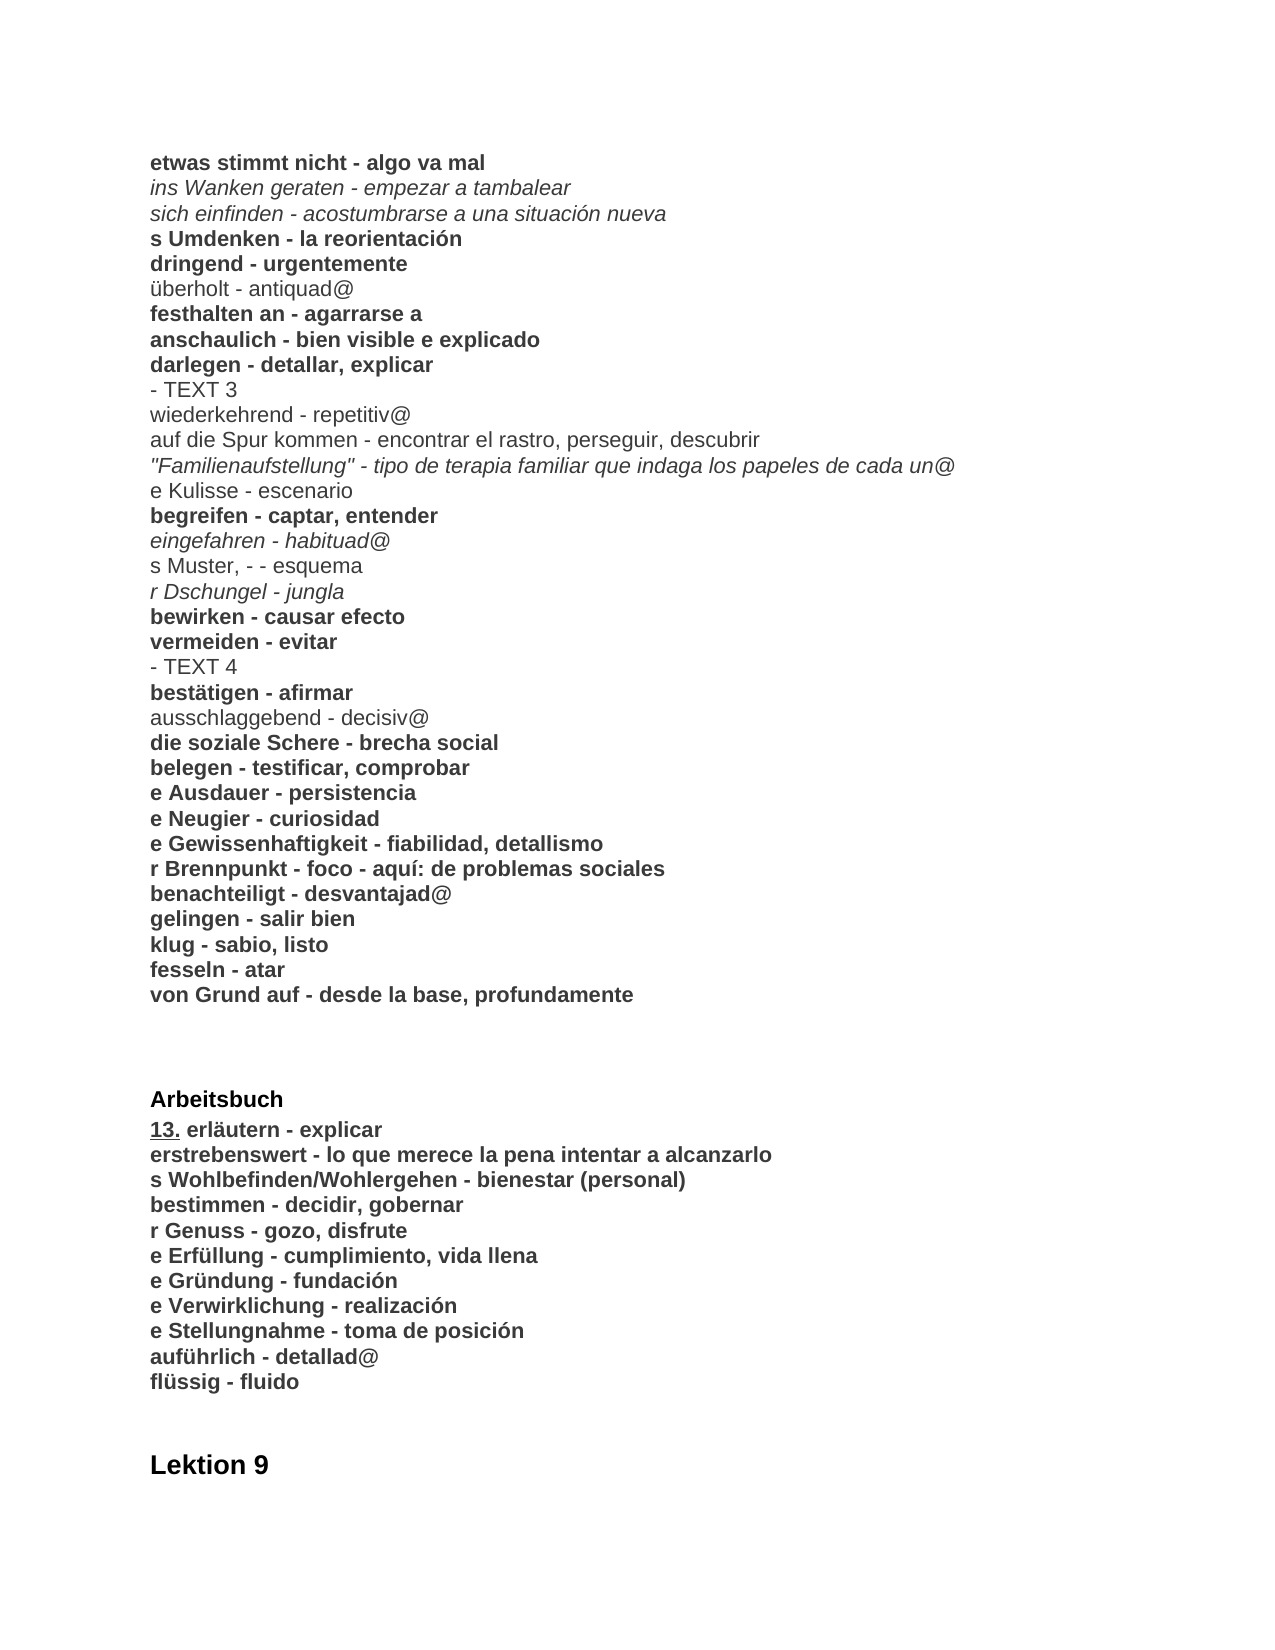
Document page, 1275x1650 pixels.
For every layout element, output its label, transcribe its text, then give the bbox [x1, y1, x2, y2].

text erstrebenswert - lo que merece la pena intentar a alcanzarlo [150, 1142, 1125, 1167]
text e Gewissenhaftigkeit - fiabilidad, detallismo [150, 831, 1125, 856]
text eingefahren - habituad@ [150, 528, 1125, 553]
text überholt - antiquad@ [150, 276, 1125, 301]
text auf die Spur kommen - encontrar el rastro, perseguir, descubrir [150, 427, 1125, 452]
text bestätigen - afirmar [150, 679, 1125, 704]
text etwas stimmt nicht - algo va mal [150, 150, 1125, 175]
text e Kulisse - escenario [150, 478, 1125, 503]
text darlegen - detallar, explicar [150, 352, 1125, 377]
text e Neugier - curiosidad [150, 805, 1125, 831]
text r Dschungel - jungla [150, 578, 1125, 604]
text e Stellungnahme - toma de posición [150, 1318, 1125, 1343]
text r Genuss - gozo, disfrute [150, 1217, 1125, 1243]
text auführlich - detallad@ [150, 1343, 1125, 1369]
text belegen - testificar, comprobar [150, 755, 1125, 780]
text anschaulich - bien visible e explicado [150, 326, 1125, 352]
text Arbeitsbuch [150, 1086, 1125, 1113]
text sich einfinden - acostumbrarse a una situación nueva [150, 200, 1125, 226]
text flüssig - fluido [150, 1369, 1125, 1394]
text 13. erläutern - explicar [150, 1117, 1125, 1142]
text - TEXT 3 [150, 377, 1125, 402]
text r Brennpunkt - foco - aquí: de problemas sociales [150, 856, 1125, 881]
text fesseln - atar [150, 957, 1125, 982]
text bewirken - causar efecto [150, 604, 1125, 629]
text klug - sabio, listo [150, 931, 1125, 957]
text e Verwirklichung - realización [150, 1293, 1125, 1318]
text ins Wanken geraten - empezar a tambalear [150, 175, 1125, 200]
text Lektion 9 [150, 1449, 1125, 1481]
text s Wohlbefinden/Wohlergehen - bienestar (personal) [150, 1167, 1125, 1192]
text e Ausdauer - persistencia [150, 780, 1125, 805]
text von Grund auf - desde la base, profundamente [150, 982, 1125, 1007]
text ausschlaggebend - decisiv@ [150, 704, 1125, 730]
text s Umdenken - la reorientación [150, 226, 1125, 251]
text e Gründung - fundación [150, 1268, 1125, 1293]
text festhalten an - agarrarse a [150, 301, 1125, 326]
text "Familienaufstellung" - tipo de terapia familiar que indaga los papeles de cada un@ [150, 452, 1125, 478]
text begreifen - captar, entender [150, 503, 1125, 528]
text - TEXT 4 [150, 654, 1125, 679]
text die soziale Schere - brecha social [150, 730, 1125, 755]
text e Erfüllung - cumplimiento, vida llena [150, 1243, 1125, 1268]
text wiederkehrend - repetitiv@ [150, 402, 1125, 427]
text dringend - urgentemente [150, 251, 1125, 276]
text gelingen - salir bien [150, 906, 1125, 931]
text benachteiligt - desvantajad@ [150, 881, 1125, 906]
text bestimmen - decidir, gobernar [150, 1192, 1125, 1217]
text vermeiden - evitar [150, 629, 1125, 654]
text s Muster, - - esquema [150, 553, 1125, 578]
